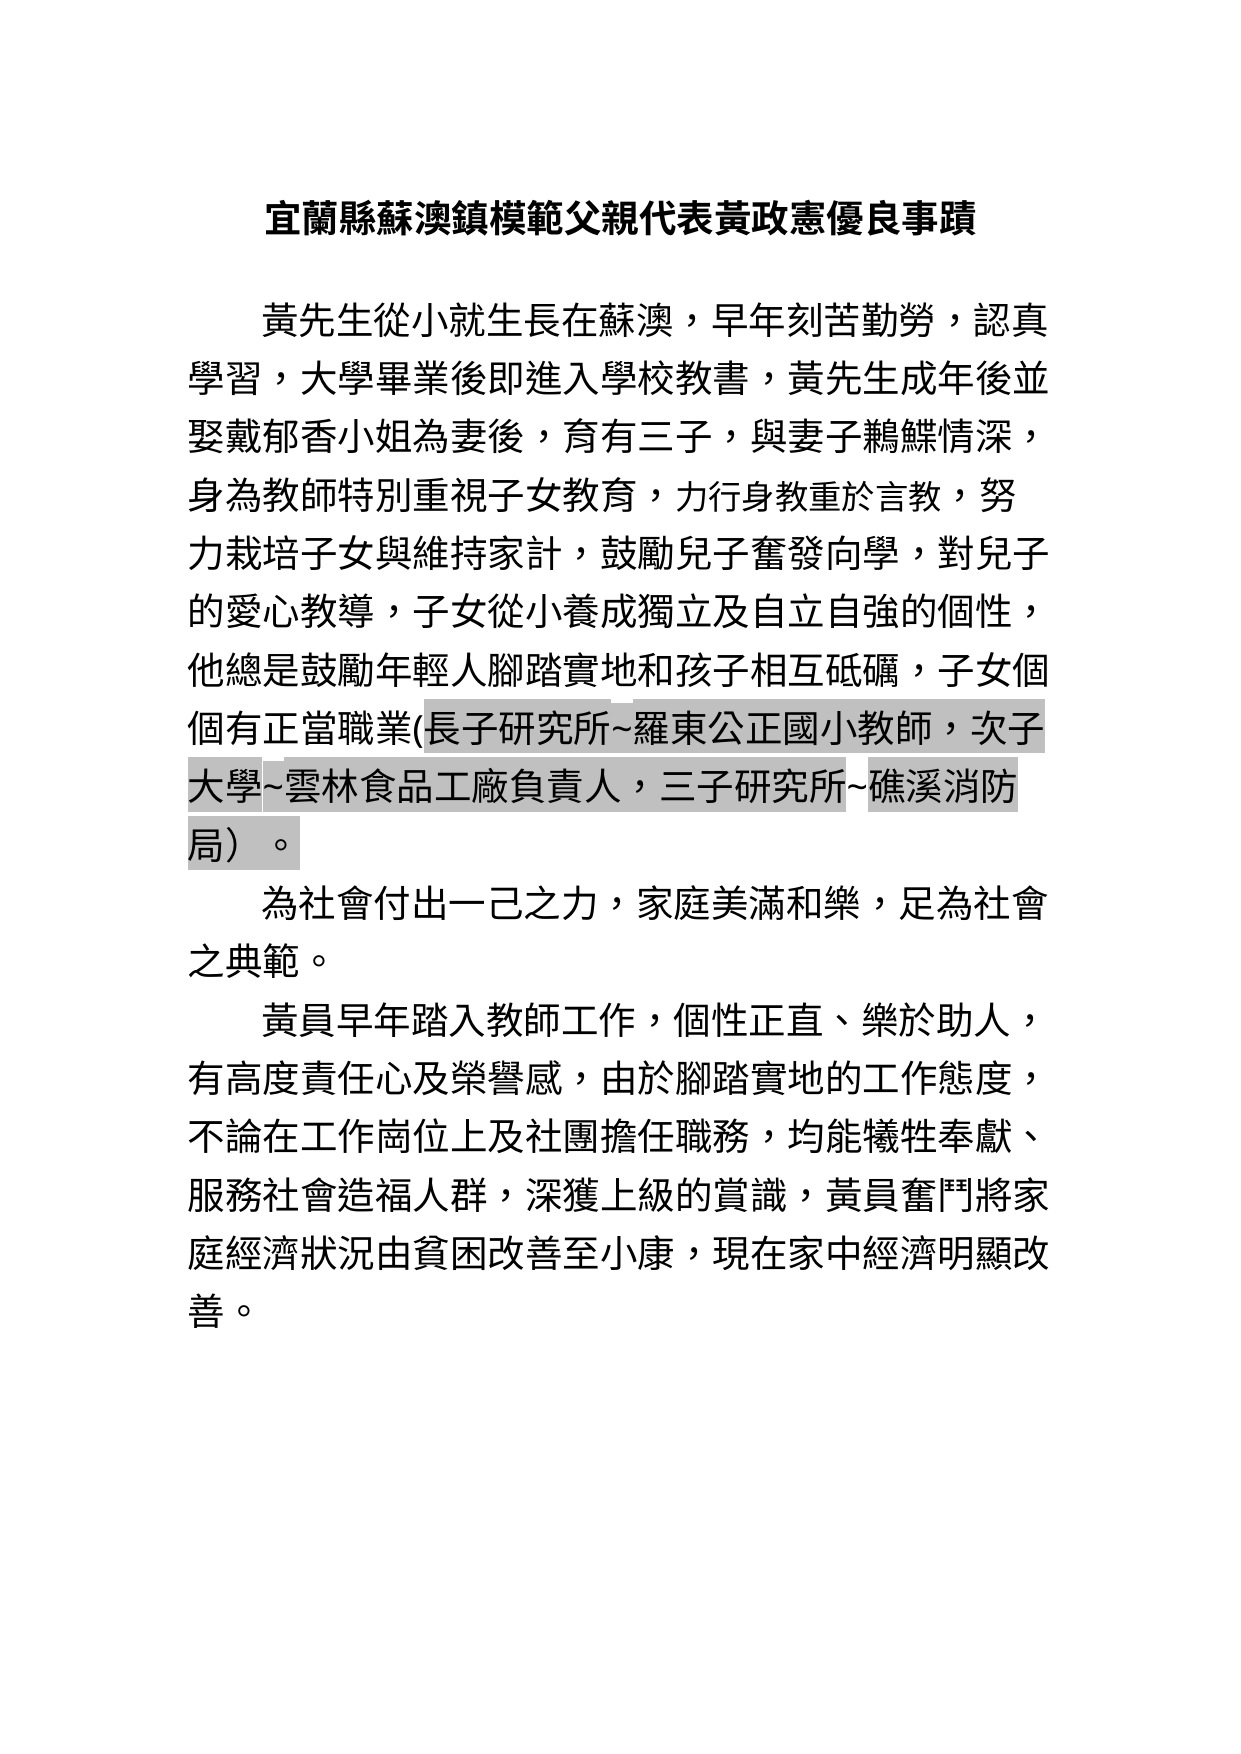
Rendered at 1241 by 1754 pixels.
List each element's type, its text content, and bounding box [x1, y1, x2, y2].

text 黃先生從小就生長在蘇澳，早年刻苦勤勞，認真學習，大學畢業後即進入學校教書，黃先生成年後並娶戴郁香小姐為妻後，育有三子，與妻子鶼鰈情深，身為教師特別重視子女教育，力行身教重於言教，努力栽培子女與維持家計，鼓勵兒子奮發向學，對兒子的愛心教導，子女從小養成獨立及自立自強的個性，他總是鼓勵年輕人腳踏實地和孩子相互砥礪，子女個個有正當職業(長子研究所~羅東公正國小教師，次子大學~雲林食品工廠負責人，三子研究所~礁溪消防局）。 [187, 287, 1053, 871]
text 黃員早年踏入教師工作，個性正直、樂於助人，有高度責任心及榮譽感，由於腳踏實地的工作態度，不論在工作崗位上及社團擔任職務，均能犧牲奉獻、服務社會造福人群，深獲上級的賞識，黃員奮鬥將家庭經濟狀況由貧困改善至小康，現在家中經濟明顯改善。 [187, 987, 1053, 1337]
text 宜蘭縣蘇澳鎮模範父親代表黃政憲優良事蹟 [208, 196, 1032, 242]
text 為社會付出一己之力，家庭美滿和樂，足為社會之典範。 [187, 871, 1053, 987]
